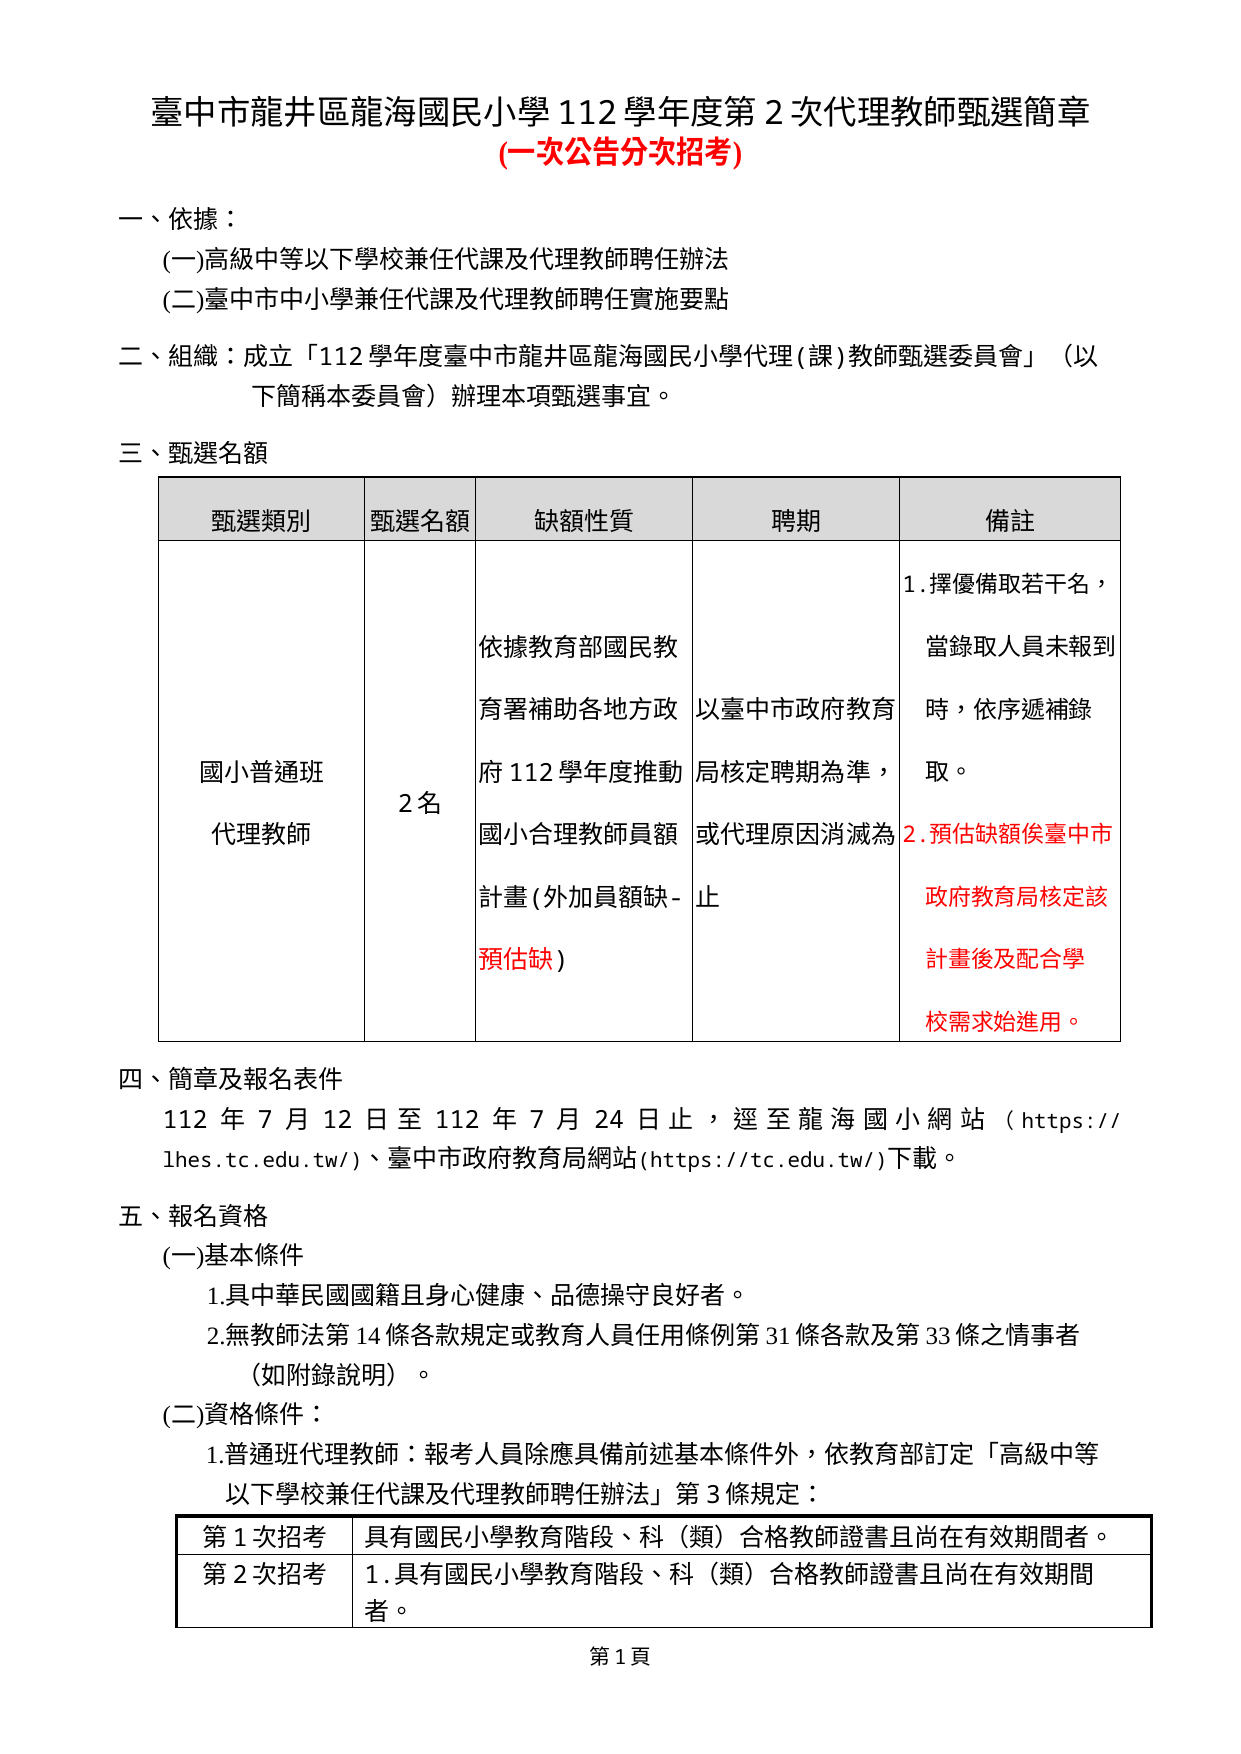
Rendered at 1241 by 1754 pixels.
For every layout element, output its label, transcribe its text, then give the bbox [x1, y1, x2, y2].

table_header 甄選類別 [159, 478, 364, 540]
text 1.普通班代理教師：報考人員除應具備前述基本條件外，依教育部訂定「高級中等以下學校兼任代課及代理教師聘任辦法」第3條規定： [206, 1435, 1122, 1511]
text 一、依據： [118, 199, 1122, 236]
table_header 備註 [900, 478, 1120, 540]
table_cell 1.擇優備取若干名，當錄取人員未報到時，依序遞補錄取。 2.預估缺額俟臺中市政府教育局核定該計畫後及配合學 校需求始進用。 [900, 541, 1120, 1041]
text 三、甄選名額 [118, 433, 1122, 469]
text 五、報名資格 [118, 1196, 1122, 1232]
table_cell 國小普通班 代理教師 [159, 541, 364, 1041]
text (一次公告分次招考) [118, 131, 1122, 172]
text (一)高級中等以下學校兼任代課及代理教師聘任辦法 [162, 239, 1122, 276]
text 臺中市龍井區龍海國民小學112學年度第2次代理教師甄選簡章 [118, 68, 1122, 131]
table_cell 以臺中市政府教育局核定聘期為準，或代理原因消滅為止 [693, 541, 899, 1041]
table_header 甄選名額 [365, 478, 475, 540]
table_header 聘期 [693, 478, 899, 540]
table_header 具有國民小學教育階段、科（類）合格教師證書且尚在有效期間者。 [353, 1518, 1150, 1554]
text 1.具中華民國國籍且身心健康、品德操守良好者。 [207, 1276, 1122, 1312]
text (一)基本條件 [162, 1236, 1122, 1272]
table_cell 2名 [365, 541, 475, 1041]
table_header 缺額性質 [476, 478, 692, 540]
text 2.無教師法第14條各款規定或教育人員任用條例第31條各款及第33條之情事者（如附錄說明）。 [207, 1315, 1122, 1391]
table_header 第1次招考 [178, 1518, 352, 1554]
table_cell 1.具有國民小學教育階段、科（類）合格教師證書且尚在有效期間者。 [353, 1555, 1150, 1627]
text 四、簡章及報名表件 [118, 1059, 1122, 1096]
text (二)臺中市中小學兼任代課及代理教師聘任實施要點 [162, 279, 1122, 315]
text 二、組織：成立「112學年度臺中市龍井區龍海國民小學代理(課)教師甄選委員會」（以下簡稱本委員會）辦理本項甄選事宜。 [118, 336, 1122, 412]
text (二)資格條件： [162, 1395, 1122, 1431]
text 112年7月12日至112年7月24日止，逕至龍海國小網站（https://lhes.tc.edu.tw/)、臺中市政府教育局網站(https://tc.edu.tw/)下載。 [162, 1099, 1122, 1175]
table_cell 依據教育部國民教育署補助各地方政府112學年度推動國小合理教師員額計畫(外加員額缺-預估缺) [476, 541, 692, 1041]
table_cell 第2次招考 [178, 1555, 352, 1627]
